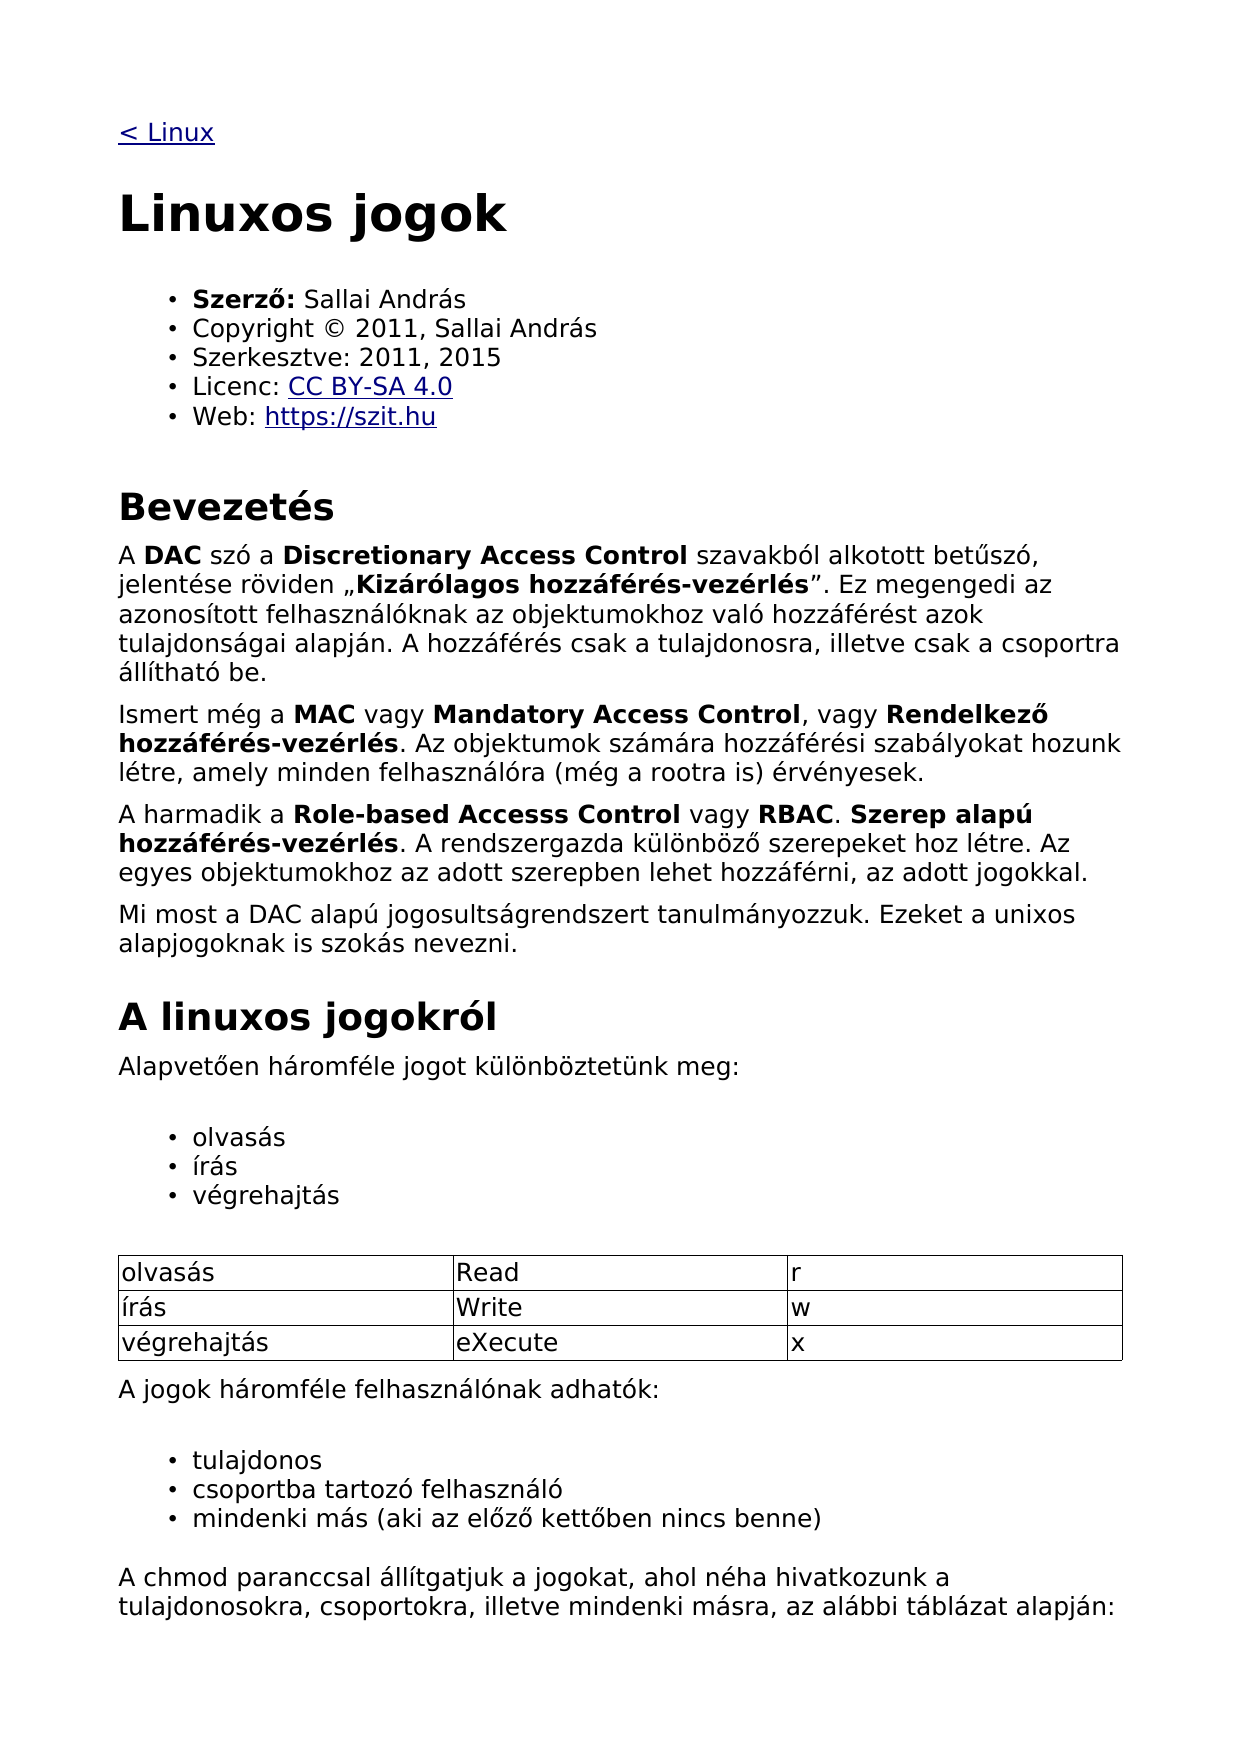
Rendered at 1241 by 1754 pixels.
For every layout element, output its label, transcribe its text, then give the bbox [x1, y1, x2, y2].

list csoportba tartozó felhasználó [177, 1475, 1122, 1504]
text Alapvetően háromféle jogot különböztetünk meg: [118, 1052, 1122, 1081]
subtitle Bevezetés [118, 485, 1122, 529]
table_header Read [454, 1256, 787, 1290]
list Copyright © 2011, Sallai András [177, 314, 1122, 343]
text A DAC szó a Discretionary Access Control szavakból alkotott betűszó, jelentése röviden „Kizárólagos hozzáférés-vezérlés”. Ez megengedi az azonosított felhasználóknak az objektumokhoz való hozzáférést azok tulajdonságai alapján. A hozzáférés csak a tulajdonosra, illetve csak a csoportra állítható be. [118, 541, 1122, 687]
list olvasás [177, 1123, 1122, 1152]
text A chmod paranccsal állítgatjuk a jogokat, ahol néha hivatkozunk a tulajdonosokra, csoportokra, illetve mindenki másra, az alábbi táblázat alapján: [118, 1563, 1122, 1621]
list végrehajtás [177, 1181, 1122, 1210]
subtitle Linuxos jogok [118, 185, 1122, 243]
list Web: https://szit.hu [177, 402, 1122, 431]
table_header r [788, 1256, 1122, 1290]
list Licenc: CC BY-SA 4.0 [177, 372, 1122, 402]
table_cell eXecute [454, 1326, 787, 1360]
list tulajdonos [177, 1446, 1122, 1475]
table_cell végrehajtás [119, 1326, 453, 1360]
table_header olvasás [119, 1256, 453, 1290]
table_cell Write [454, 1291, 787, 1325]
text Ismert még a MAC vagy Mandatory Access Control, vagy Rendelkező hozzáférés-vezérlés. Az objektumok számára hozzáférési szabályokat hozunk létre, amely minden felhasználóra (még a rootra is) érvényesek. [118, 700, 1122, 787]
text Mi most a DAC alapú jogosultságrendszert tanulmányozzuk. Ezeket a unixos alapjogoknak is szokás nevezni. [118, 900, 1122, 958]
table_cell w [788, 1291, 1122, 1325]
table_cell x [788, 1326, 1122, 1360]
list Szerkesztve: 2011, 2015 [177, 343, 1122, 372]
subtitle A linuxos jogokról [118, 996, 1122, 1039]
list mindenki más (aki az előző kettőben nincs benne) [177, 1504, 1122, 1533]
list Szerző: Sallai András [177, 285, 1122, 314]
text < Linux [118, 118, 1122, 147]
table_cell írás [119, 1291, 453, 1325]
list írás [177, 1152, 1122, 1181]
text A jogok háromféle felhasználónak adhatók: [118, 1375, 1122, 1404]
text A harmadik a Role-based Accesss Control vagy RBAC. Szerep alapú hozzáférés-vezérlés. A rendszergazda különböző szerepeket hoz létre. Az egyes objektumokhoz az adott szerepben lehet hozzáférni, az adott jogokkal. [118, 800, 1122, 887]
